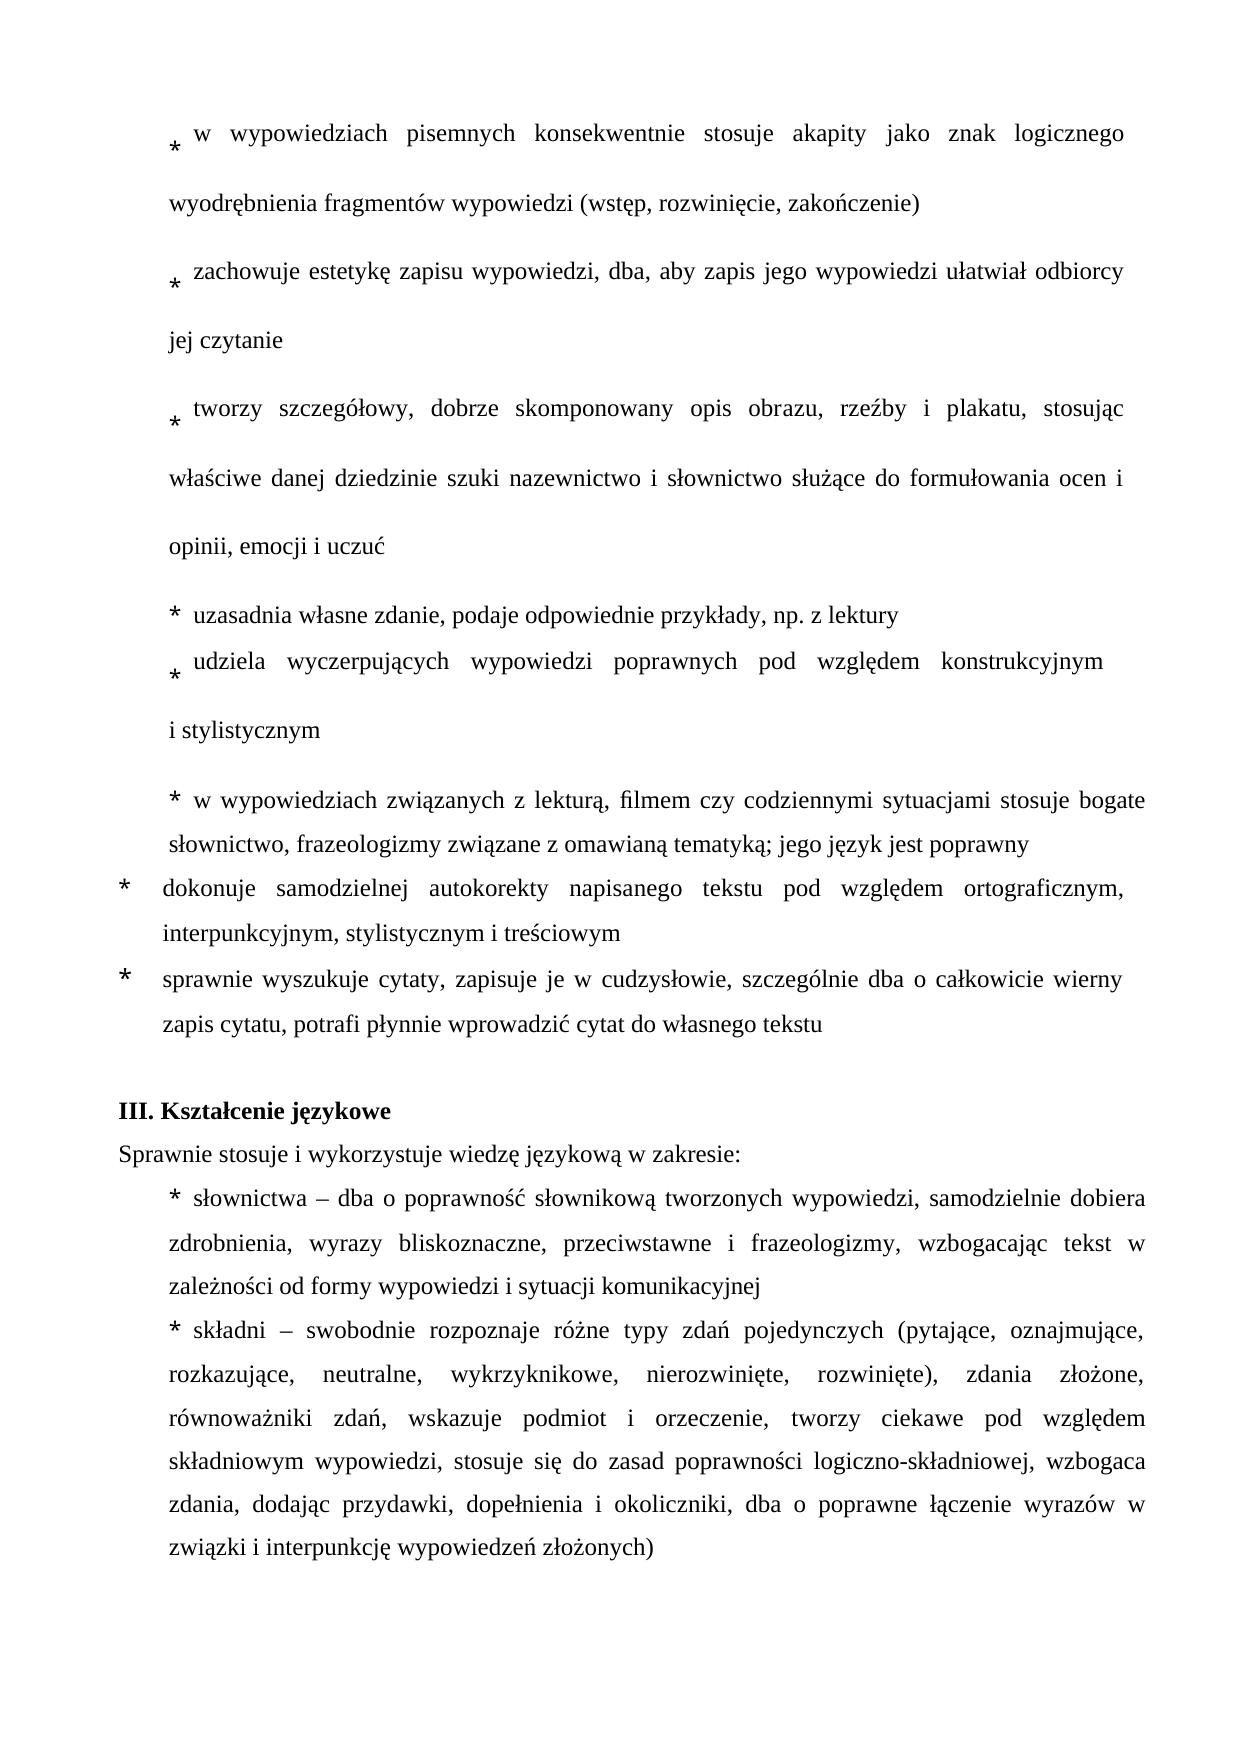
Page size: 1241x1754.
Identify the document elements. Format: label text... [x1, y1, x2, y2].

list w wypowiedziach pisemnych konsekwentnie stosuje akapity jako znak logicznego wyodrębnienia fragmentów wypowiedzi (wstęp, rozwinięcie, zakończenie) [168, 118, 1124, 233]
list w wypowiedziach związanych z lekturą, ﬁlmem czy codziennymi sytuacjami stosuje bogate słownictwo, frazeologizmy związane z omawianą tematyką; jego język jest poprawny [168, 783, 1146, 858]
list uzasadnia własne zdanie, podaje odpowiednie przykłady, np. z lektury [168, 599, 1124, 630]
list słownictwa – dba o poprawność słownikową tworzonych wypowiedzi, samodzielnie dobiera zdrobnienia, wyrazy bliskoznaczne, przeciwstawne i frazeologizmy, wzbogacając tekst w zależności od formy wypowiedzi i sytuacji komunikacyjnej [168, 1182, 1146, 1299]
list sprawnie wyszukuje cytaty, zapisuje je w cudzysłowie, szczególnie dba o całkowicie wierny zapis cytatu, potrafi płynnie wprowadzić cytat do własnego tekstu [118, 961, 1124, 1038]
list składni – swobodnie rozpoznaje różne typy zdań pojedynczych (pytające, oznajmujące, rozkazujące, neutralne, wykrzyknikowe, nierozwinięte, rozwinięte), zdania złożone, równoważniki zdań, wskazuje podmiot i orzeczenie, tworzy ciekawe pod względem składniowym wypowiedzi, stosuje się do zasad poprawności logiczno-składniowej, wzbogaca zdania, dodając przydawki, dopełnienia i okoliczniki, dba o poprawne łączenie wyrazów w związki i interpunkcję wypowiedzeń złożonych) [168, 1314, 1146, 1561]
text III. Kształcenie językowe [118, 1096, 1124, 1124]
text Sprawnie stosuje i wykorzystuje wiedzę językową w zakresie: [118, 1139, 1146, 1168]
list zachowuje estetykę zapisu wypowiedzi, dba, aby zapis jego wypowiedzi ułatwiał odbiorcy jej czytanie [168, 256, 1124, 371]
list udziela wyczerpujących wypowiedzi poprawnych pod względem konstrukcyjnym i stylistycznym [168, 646, 1124, 761]
list tworzy szczegółowy, dobrze skomponowany opis obrazu, rzeźby i plakatu, stosując właściwe danej dziedzinie szuki nazewnictwo i słownictwo służące do formułowania ocen i opinii, emocji i uczuć [168, 393, 1124, 576]
list dokonuje samodzielnej autokorekty napisanego tekstu pod względem ortograficznym, interpunkcyjnym, stylistycznym i treściowym [118, 872, 1124, 947]
